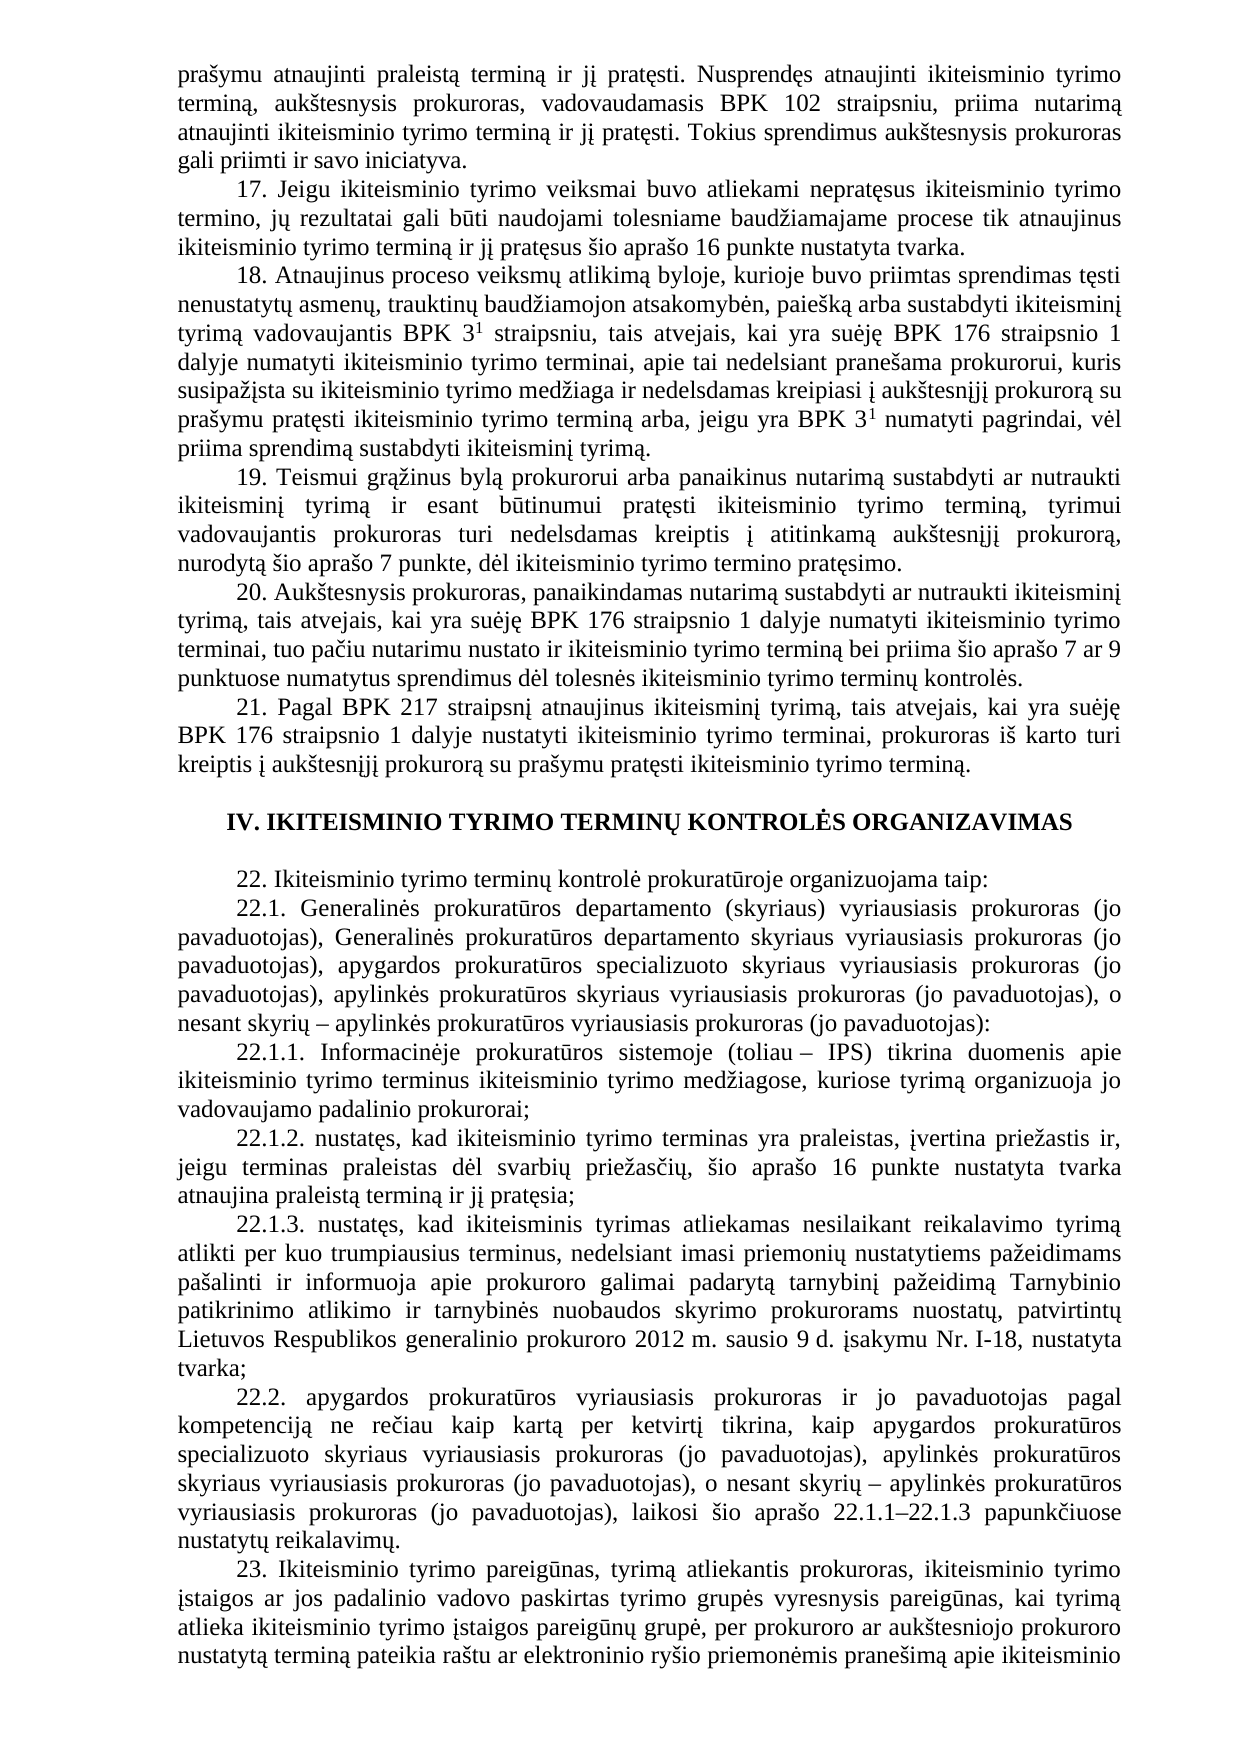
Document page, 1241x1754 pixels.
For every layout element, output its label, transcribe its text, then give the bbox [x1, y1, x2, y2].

text 23. Ikiteisminio tyrimo pareigūnas, tyrimą atliekantis prokuroras, ikiteisminio tyrimo įstaigos ar jos padalinio vadovo paskirtas tyrimo grupės vyresnysis pareigūnas, kai tyrimą atlieka ikiteisminio tyrimo įstaigos pareigūnų grupė, per prokuroro ar aukštesniojo prokuroro nustatytą terminą pateikia raštu ar elektroninio ryšio priemonėmis pranešimą apie ikiteisminio [177, 1554, 1122, 1669]
text 19. Teismui grąžinus bylą prokurorui arba panaikinus nutarimą sustabdyti ar nutraukti ikiteisminį tyrimą ir esant būtinumui pratęsti ikiteisminio tyrimo terminą, tyrimui vadovaujantis prokuroras turi nedelsdamas kreiptis į atitinkamą aukštesnįjį prokurorą, nurodytą šio aprašo 7 punkte, dėl ikiteisminio tyrimo termino pratęsimo. [177, 462, 1122, 577]
text 18. Atnaujinus proceso veiksmų atlikimą byloje, kurioje buvo priimtas sprendimas tęsti nenustatytų asmenų, trauktinų baudžiamojon atsakomybėn, paiešką arba sustabdyti ikiteisminį tyrimą vadovaujantis BPK 31 straipsniu, tais atvejais, kai yra suėję BPK 176 straipsnio 1 dalyje numatyti ikiteisminio tyrimo terminai, apie tai nedelsiant pranešama prokurorui, kuris susipažįsta su ikiteisminio tyrimo medžiaga ir nedelsdamas kreipiasi į aukštesnįjį prokurorą su prašymu pratęsti ikiteisminio tyrimo terminą arba, jeigu yra BPK 31 numatyti pagrindai, vėl priima sprendimą sustabdyti ikiteisminį tyrimą. [177, 260, 1122, 462]
text IV. IKITEISMINIO TYRIMO TERMINŲ KONTROLĖS ORGANIZAVIMAS [177, 807, 1122, 835]
text 22. Ikiteisminio tyrimo terminų kontrolė prokuratūroje organizuojama taip: [177, 864, 1122, 893]
text 22.1.2. nustatęs, kad ikiteisminio tyrimo terminas yra praleistas, įvertina priežastis ir, jeigu terminas praleistas dėl svarbių priežasčių, šio aprašo 16 punkte nustatyta tvarka atnaujina praleistą terminą ir jį pratęsia; [177, 1123, 1122, 1209]
text 22.2. apygardos prokuratūros vyriausiasis prokuroras ir jo pavaduotojas pagal kompetenciją ne rečiau kaip kartą per ketvirtį tikrina, kaip apygardos prokuratūros specializuoto skyriaus vyriausiasis prokuroras (jo pavaduotojas), apylinkės prokuratūros skyriaus vyriausiasis prokuroras (jo pavaduotojas), o nesant skyrių – apylinkės prokuratūros vyriausiasis prokuroras (jo pavaduotojas), laikosi šio aprašo 22.1.1–22.1.3 papunkčiuose nustatytų reikalavimų. [177, 1382, 1122, 1554]
text 20. Aukštesnysis prokuroras, panaikindamas nutarimą sustabdyti ar nutraukti ikiteisminį tyrimą, tais atvejais, kai yra suėję BPK 176 straipsnio 1 dalyje numatyti ikiteisminio tyrimo terminai, tuo pačiu nutarimu nustato ir ikiteisminio tyrimo terminą bei priima šio aprašo 7 ar 9 punktuose numatytus sprendimus dėl tolesnės ikiteisminio tyrimo terminų kontrolės. [177, 577, 1122, 692]
text 17. Jeigu ikiteisminio tyrimo veiksmai buvo atliekami nepratęsus ikiteisminio tyrimo termino, jų rezultatai gali būti naudojami tolesniame baudžiamajame procese tik atnaujinus ikiteisminio tyrimo terminą ir jį pratęsus šio aprašo 16 punkte nustatyta tvarka. [177, 174, 1122, 260]
text 22.1.1. Informacinėje prokuratūros sistemoje (toliau – IPS) tikrina duomenis apie ikiteisminio tyrimo terminus ikiteisminio tyrimo medžiagose, kuriose tyrimą organizuoja jo vadovaujamo padalinio prokurorai; [177, 1037, 1122, 1123]
text 21. Pagal BPK 217 straipsnį atnaujinus ikiteisminį tyrimą, tais atvejais, kai yra suėję BPK 176 straipsnio 1 dalyje nustatyti ikiteisminio tyrimo terminai, prokuroras iš karto turi kreiptis į aukštesnįjį prokurorą su prašymu pratęsti ikiteisminio tyrimo terminą. [177, 692, 1122, 778]
text 22.1. Generalinės prokuratūros departamento (skyriaus) vyriausiasis prokuroras (jo pavaduotojas), Generalinės prokuratūros departamento skyriaus vyriausiasis prokuroras (jo pavaduotojas), apygardos prokuratūros specializuoto skyriaus vyriausiasis prokuroras (jo pavaduotojas), apylinkės prokuratūros skyriaus vyriausiasis prokuroras (jo pavaduotojas), o nesant skyrių – apylinkės prokuratūros vyriausiasis prokuroras (jo pavaduotojas): [177, 893, 1122, 1037]
text prašymu atnaujinti praleistą terminą ir jį pratęsti. Nusprendęs atnaujinti ikiteisminio tyrimo terminą, aukštesnysis prokuroras, vadovaudamasis BPK 102 straipsniu, priima nutarimą atnaujinti ikiteisminio tyrimo terminą ir jį pratęsti. Tokius sprendimus aukštesnysis prokuroras gali priimti ir savo iniciatyva. [177, 59, 1122, 174]
text 22.1.3. nustatęs, kad ikiteisminis tyrimas atliekamas nesilaikant reikalavimo tyrimą atlikti per kuo trumpiausius terminus, nedelsiant imasi priemonių nustatytiems pažeidimams pašalinti ir informuoja apie prokuroro galimai padarytą tarnybinį pažeidimą Tarnybinio patikrinimo atlikimo ir tarnybinės nuobaudos skyrimo prokurorams nuostatų, patvirtintų Lietuvos Respublikos generalinio prokuroro 2012 m. sausio 9 d. įsakymu Nr. I-18, nustatyta tvarka; [177, 1209, 1122, 1382]
